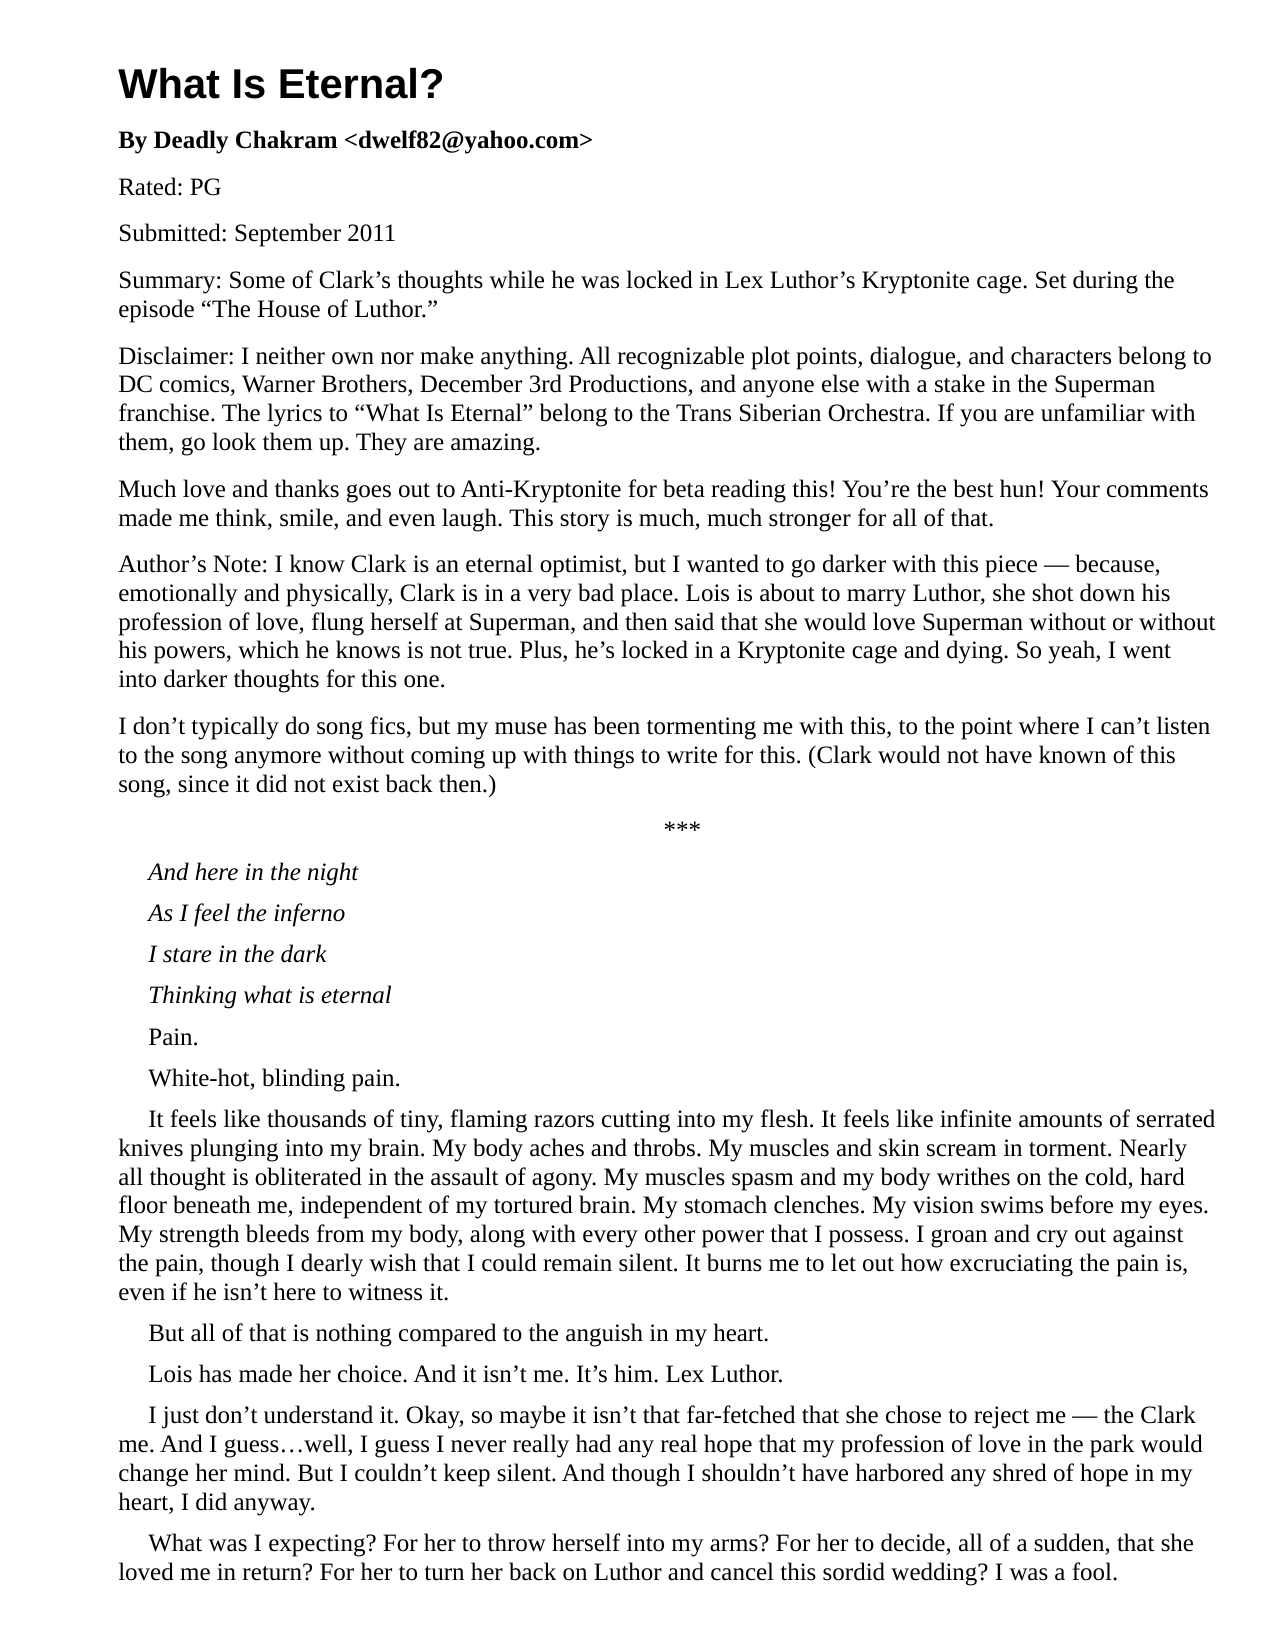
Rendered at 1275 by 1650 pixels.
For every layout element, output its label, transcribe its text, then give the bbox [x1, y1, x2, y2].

text As I feel the inferno [118, 898, 1216, 927]
text And here in the night [118, 857, 1216, 885]
text Submitted: September 2011 [118, 218, 1216, 247]
text Disclaimer: I neither own nor make anything. All recognizable plot points, dialogue, and characters belong to DC comics, Warner Brothers, December 3rd Productions, and anyone else with a stake in the Superman franchise. The lyrics to “What Is Eternal” belong to the Trans Siberian Orchestra. If you are unfamiliar with them, go look them up. They are amazing. [118, 341, 1216, 456]
text I don’t typically do song fics, but my muse has been tormenting me with this, to the point where I can’t listen to the song anymore without coming up with things to write for this. (Clark would not have known of this song, since it did not exist back then.) [118, 711, 1216, 797]
text It feels like thousands of tiny, flaming razors cutting into my flesh. It feels like infinite amounts of serrated knives plunging into my brain. My body aches and throbs. My muscles and skin scream in torment. Nearly all thought is obliterated in the assault of agony. My muscles spasm and my body writhes on the cold, hard floor beneath me, independent of my tortured brain. My stomach clenches. My vision swims before my eyes. My strength bleeds from my body, along with every other power that I possess. I groan and cry out against the pain, though I dearly wish that I could remain silent. It burns me to let out how excruciating the pain is, even if he isn’t here to witness it. [118, 1104, 1216, 1305]
text Rated: PG [118, 172, 1216, 201]
text Thinking what is eternal [118, 980, 1216, 1009]
text Pain. [118, 1022, 1216, 1050]
text Author’s Note: I know Clark is an eternal optimist, but I wanted to go darker with this piece — because, emotionally and physically, Clark is in a very bad place. Lois is about to marry Luthor, she shot down his profession of love, flung herself at Superman, and then said that she would love Superman without or without his powers, which he knows is not true. Plus, he’s locked in a Kryptonite cage and dying. So yeah, I went into darker thoughts for this one. [118, 549, 1216, 693]
text White-hot, blinding pain. [118, 1063, 1216, 1092]
text Lois has made her choice. And it isn’t me. It’s him. Lex Luthor. [118, 1359, 1216, 1388]
subtitle What Is Eternal? [118, 59, 1216, 107]
text I just don’t understand it. Okay, so maybe it isn’t that far-fetched that she chose to reject me — the Clark me. And I guess…well, I guess I never really had any real hope that my profession of love in the park would change her mind. But I couldn’t keep silent. And though I shouldn’t have harbored any shred of hope in my heart, I did anyway. [118, 1400, 1216, 1515]
text Summary: Some of Clark’s thoughts while he was locked in Lex Luthor’s Kryptonite cage. Set during the episode “The House of Luthor.” [118, 265, 1216, 323]
text Much love and thanks goes out to Anti-Kryptonite for beta reading this! You’re the best hun! Your comments made me think, smile, and even laugh. This story is much, much stronger for all of that. [118, 474, 1216, 531]
text I stare in the dark [118, 939, 1216, 968]
text By Deadly Chakram <dwelf82@yahoo.com> [118, 125, 1216, 154]
text *** [118, 815, 1216, 844]
text But all of that is nothing compared to the anguish in my heart. [118, 1318, 1216, 1347]
text What was I expecting? For her to throw herself into my arms? For her to decide, all of a sudden, that she loved me in return? For her to turn her back on Luthor and cancel this sordid wedding? I was a fool. [118, 1528, 1216, 1585]
